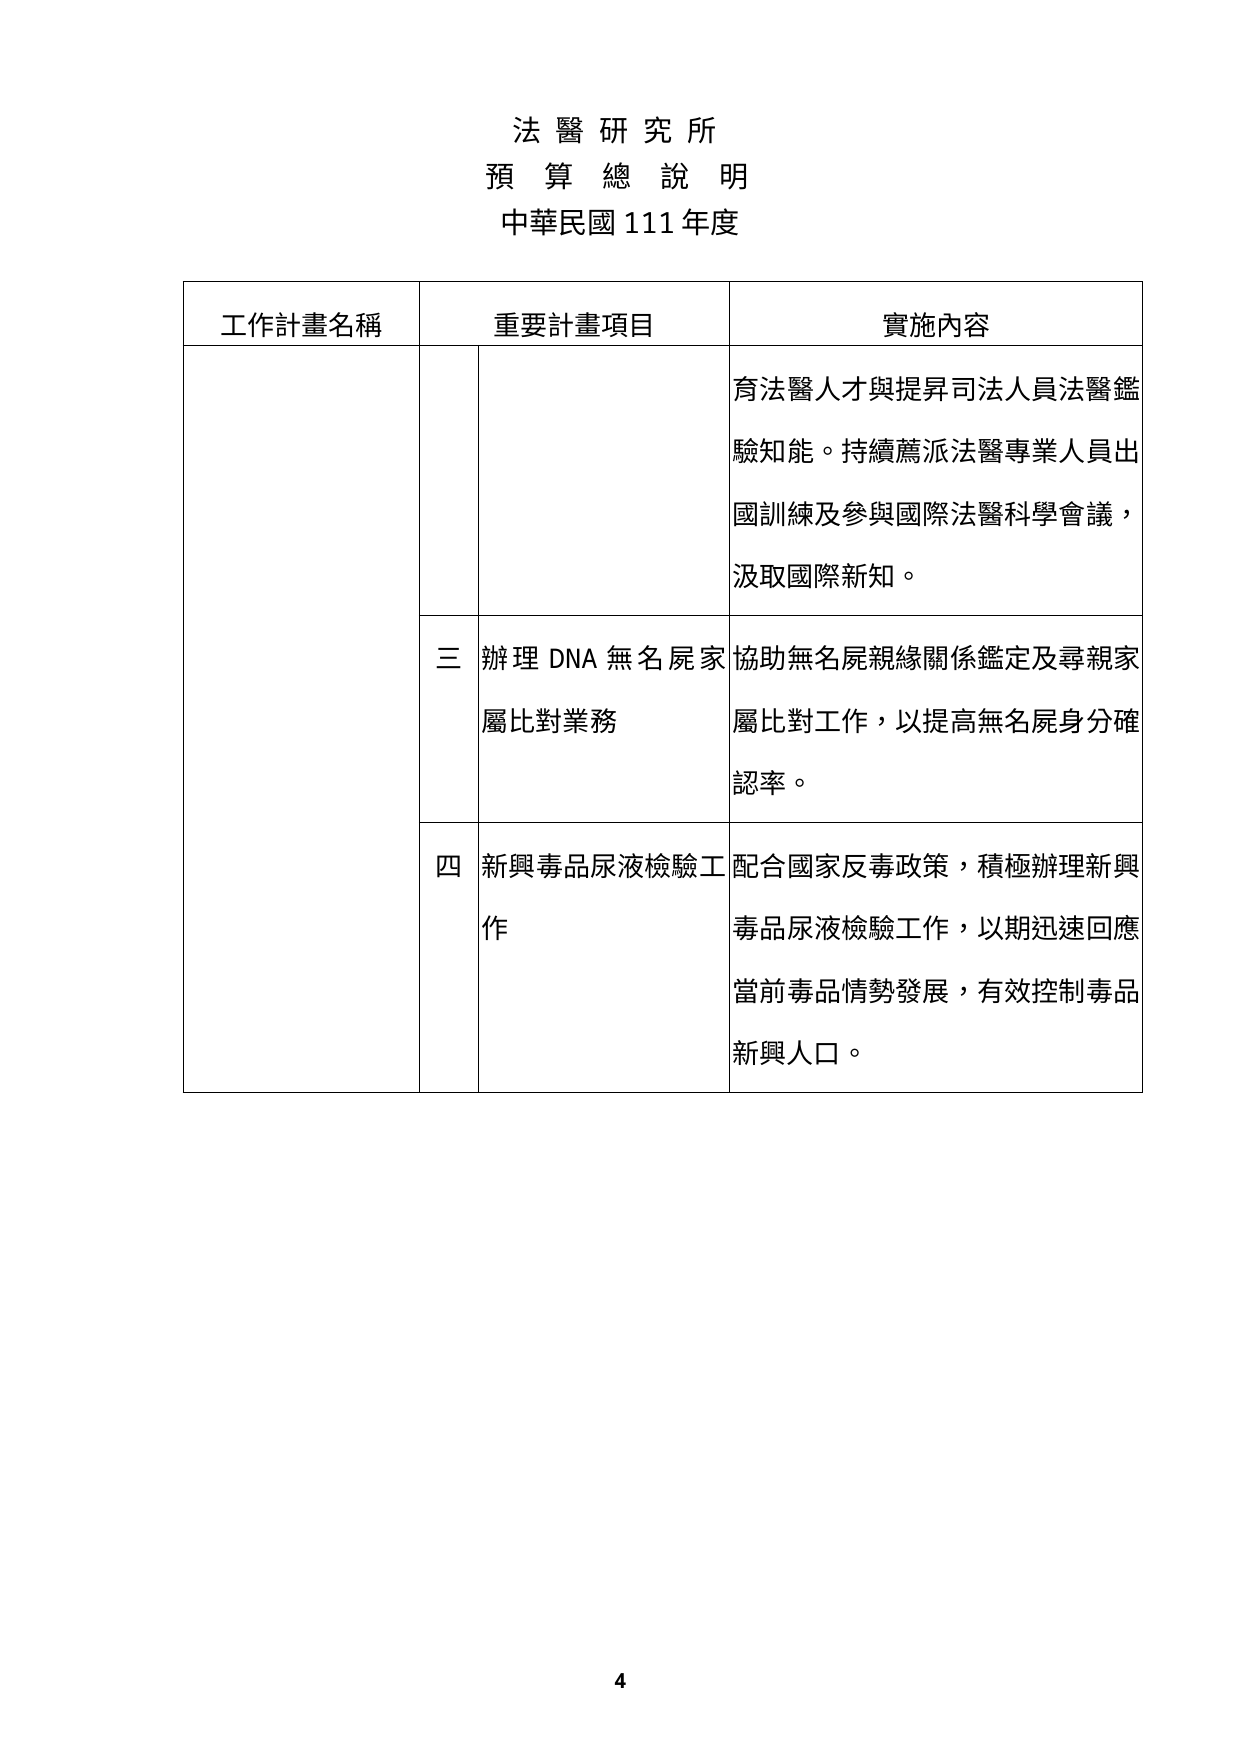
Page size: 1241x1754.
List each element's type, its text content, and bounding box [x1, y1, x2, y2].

table_header 實施內容 [730, 282, 1142, 345]
table_cell 辦理DNA無名屍家屬比對業務 [479, 616, 729, 822]
table_cell 配合國家反毒政策，積極辦理新興毒品尿液檢驗工作，以期迅速回應當前毒品情勢發展，有效控制毒品新興人口。 [730, 823, 1142, 1092]
table_cell 四 [420, 823, 478, 1092]
table_cell 協助無名屍親緣關係鑑定及尋親家屬比對工作，以提高無名屍身分確認率。 [730, 616, 1142, 822]
table_cell [479, 346, 729, 614]
table_header 重要計畫項目 [420, 282, 729, 345]
table_cell 育法醫人才與提昇司法人員法醫鑑驗知能。持續薦派法醫專業人員出國訓練及參與國際法醫科學會議，汲取國際新知。 [730, 346, 1142, 614]
table_header 工作計畫名稱 [184, 282, 419, 345]
table_cell 三 [420, 616, 478, 822]
table_cell 新興毒品尿液檢驗工作 [479, 823, 729, 1092]
table_cell [420, 346, 478, 614]
table_cell [184, 346, 419, 1092]
